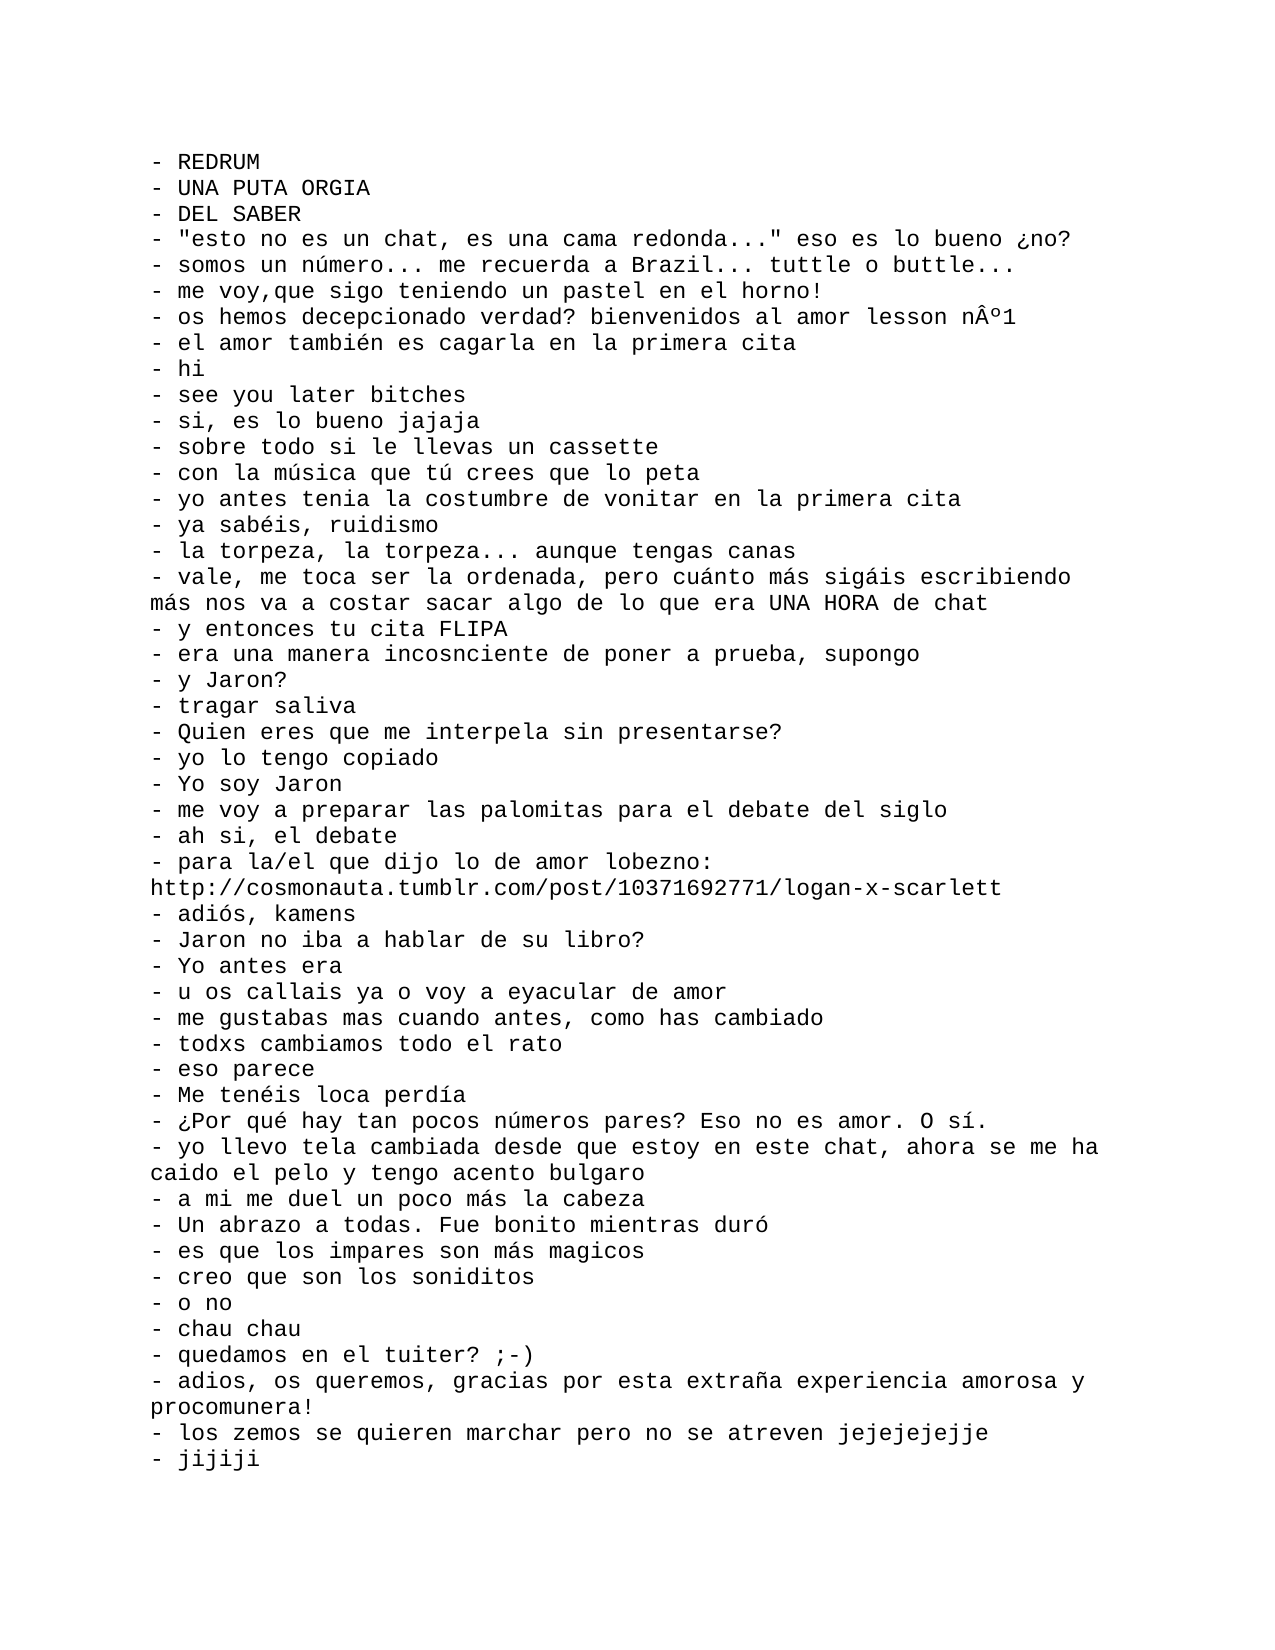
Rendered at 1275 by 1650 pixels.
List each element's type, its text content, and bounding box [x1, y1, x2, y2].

text - Quien eres que me interpela sin presentarse? [150, 721, 1125, 747]
text - quedamos en el tuiter? ;-) [150, 1343, 1125, 1369]
text - me gustabas mas cuando antes, como has cambiado [150, 1006, 1125, 1032]
text - Un abrazo a todas. Fue bonito mientras duró [150, 1213, 1125, 1239]
text - sobre todo si le llevas un cassette [150, 435, 1125, 461]
text - todxs cambiamos todo el rato [150, 1032, 1125, 1058]
text - si, es lo bueno jajaja [150, 409, 1125, 435]
text - el amor también es cagarla en la primera cita [150, 332, 1125, 357]
text - adios, os queremos, gracias por esta extraña experiencia amorosa y procomunera! [150, 1369, 1125, 1421]
text - tragar saliva [150, 695, 1125, 721]
text - para la/el que dijo lo de amor lobezno: http://cosmonauta.tumblr.com/post/10371692771/logan-x-scarlett [150, 850, 1125, 902]
text - me voy a preparar las palomitas para el debate del siglo [150, 798, 1125, 824]
text - a mi me duel un poco más la cabeza [150, 1187, 1125, 1213]
text - con la música que tú crees que lo peta [150, 461, 1125, 487]
text - somos un número... me recuerda a Brazil... tuttle o buttle... [150, 254, 1125, 280]
text - hi [150, 357, 1125, 383]
text - y entonces tu cita FLIPA [150, 617, 1125, 643]
text - la torpeza, la torpeza... aunque tengas canas [150, 539, 1125, 565]
text - u os callais ya o voy a eyacular de amor [150, 980, 1125, 1006]
text - ya sabéis, ruidismo [150, 513, 1125, 539]
text - yo lo tengo copiado [150, 747, 1125, 772]
text - adiós, kamens [150, 902, 1125, 928]
text - Me tenéis loca perdía [150, 1084, 1125, 1110]
text - Jaron no iba a hablar de su libro? [150, 928, 1125, 954]
text - DEL SABER [150, 202, 1125, 228]
text - yo llevo tela cambiada desde que estoy en este chat, ahora se me ha caido el pelo y tengo acento bulgaro [150, 1136, 1125, 1187]
text - os hemos decepcionado verdad? bienvenidos al amor lesson nÂº1 [150, 306, 1125, 332]
text - yo antes tenia la costumbre de vonitar en la primera cita [150, 487, 1125, 513]
text - Yo antes era [150, 954, 1125, 980]
text - "esto no es un chat, es una cama redonda..." eso es lo bueno ¿no? [150, 228, 1125, 254]
text - UNA PUTA ORGIA [150, 176, 1125, 202]
text - vale, me toca ser la ordenada, pero cuánto más sigáis escribiendo más nos va a costar sacar algo de lo que era UNA HORA de chat [150, 565, 1125, 617]
text - jijiji [150, 1447, 1125, 1473]
text - REDRUM [150, 150, 1125, 176]
text - see you later bitches [150, 383, 1125, 409]
text - los zemos se quieren marchar pero no se atreven jejejejejje [150, 1421, 1125, 1447]
text - es que los impares son más magicos [150, 1239, 1125, 1265]
text - era una manera incosnciente de poner a prueba, supongo [150, 643, 1125, 669]
text - o no [150, 1291, 1125, 1317]
text - y Jaron? [150, 669, 1125, 695]
text - eso parece [150, 1058, 1125, 1084]
text - ¿Por qué hay tan pocos números pares? Eso no es amor. O sí. [150, 1110, 1125, 1136]
text - creo que son los soniditos [150, 1265, 1125, 1291]
text - chau chau [150, 1317, 1125, 1343]
text - me voy,que sigo teniendo un pastel en el horno! [150, 280, 1125, 306]
text - Yo soy Jaron [150, 772, 1125, 798]
text - ah si, el debate [150, 824, 1125, 850]
